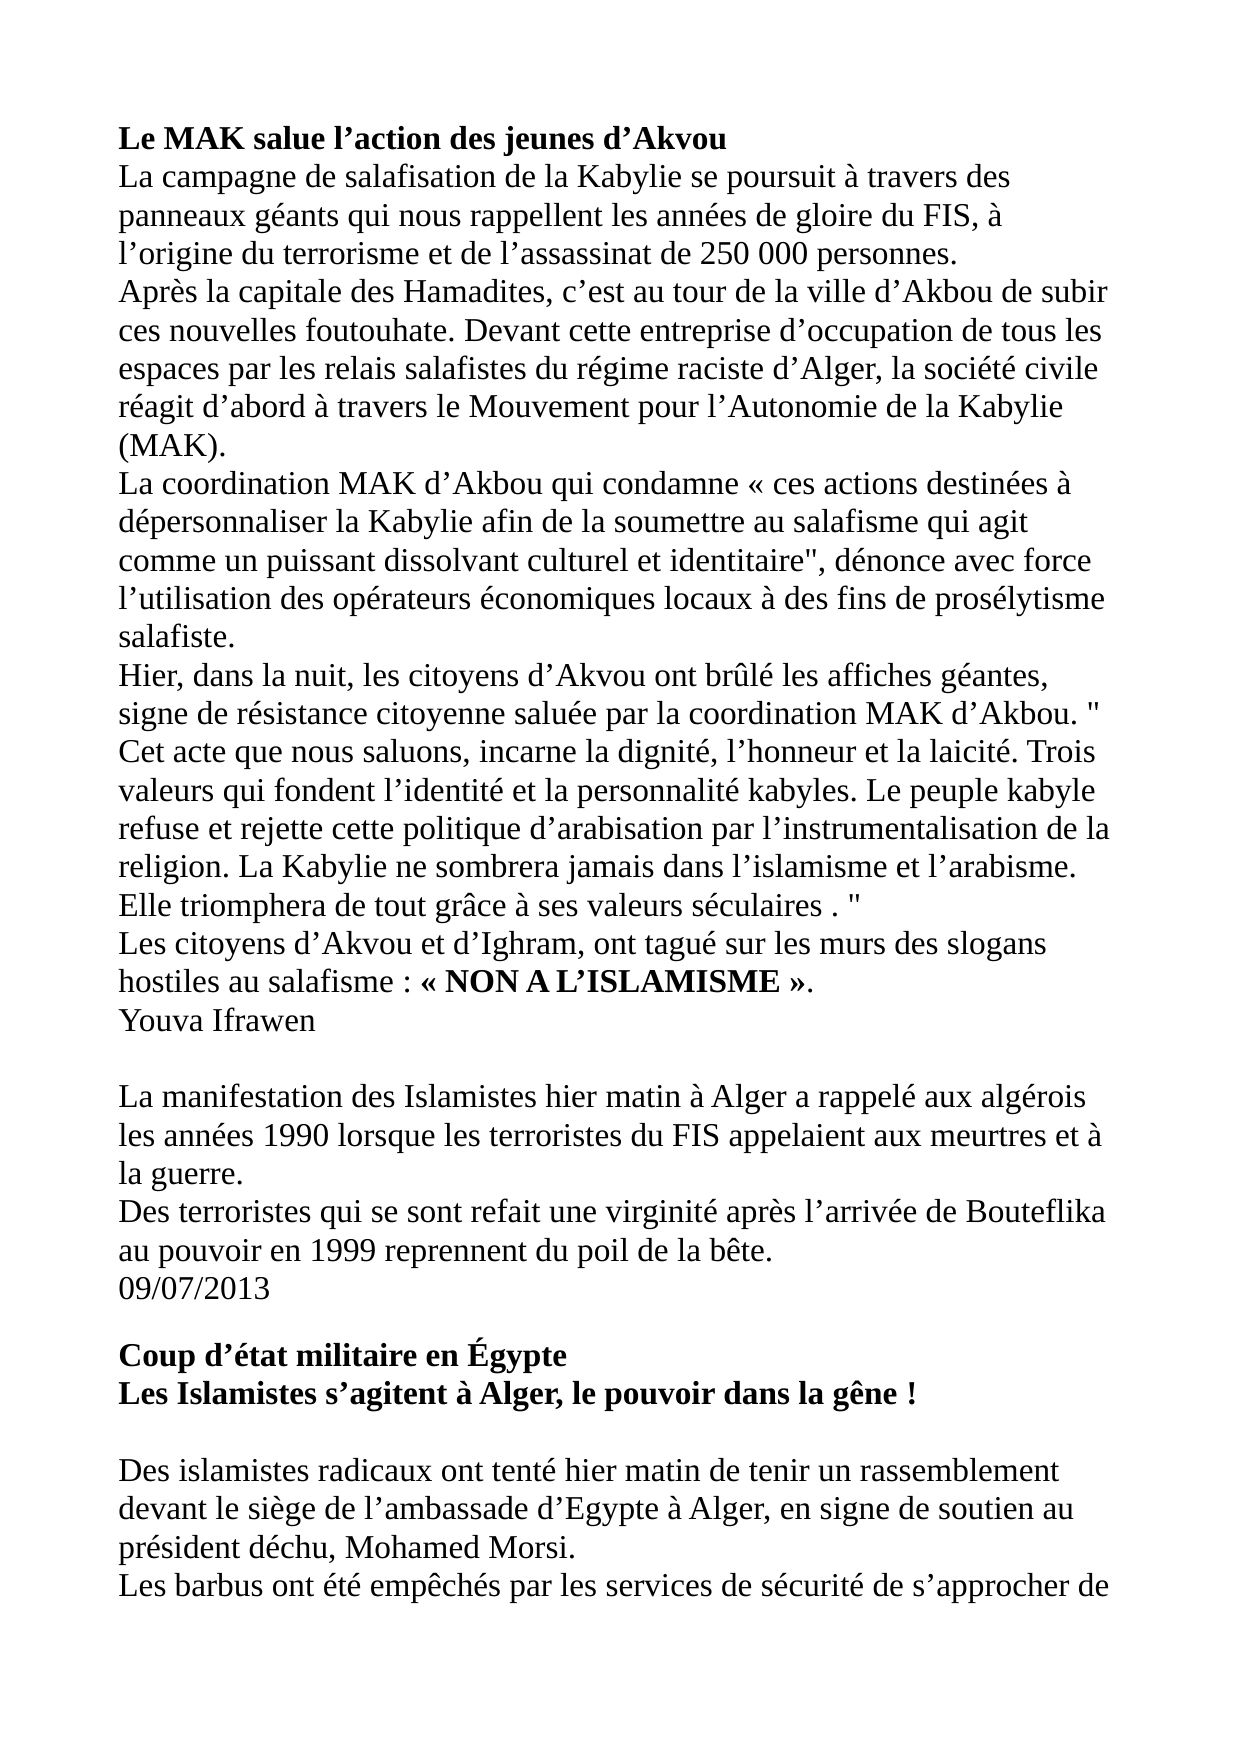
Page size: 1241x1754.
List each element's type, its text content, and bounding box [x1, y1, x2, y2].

text Les Islamistes s’agitent à Alger, le pouvoir dans la gêne ! [118, 1373, 1122, 1412]
text Les barbus ont été empêchés par les services de sécurité de s’approcher de [118, 1565, 1122, 1603]
text Les citoyens d’Akvou et d’Ighram, ont tagué sur les murs des slogans hostiles au salafisme : « NON A L’ISLAMISME ». [118, 923, 1122, 1000]
text Des islamistes radicaux ont tenté hier matin de tenir un rassemblement devant le siège de l’ambassade d’Egypte à Alger, en signe de soutien au président déchu, Mohamed Morsi. [118, 1450, 1122, 1565]
text Hier, dans la nuit, les citoyens d’Akvou ont brûlé les affiches géantes, signe de résistance citoyenne saluée par la coordination MAK d’Akbou. " Cet acte que nous saluons, incarne la dignité, l’honneur et la laicité. Trois valeurs qui fondent l’identité et la personnalité kabyles. Le peuple kabyle refuse et rejette cette politique d’arabisation par l’instrumentalisation de la religion. La Kabylie ne sombrera jamais dans l’islamisme et l’arabisme. Elle triomphera de tout grâce à ses valeurs séculaires . " [118, 655, 1122, 923]
text Après la capitale des Hamadites, c’est au tour de la ville d’Akbou de subir ces nouvelles foutouhate. Devant cette entreprise d’occupation de tous les espaces par les relais salafistes du régime raciste d’Alger, la société civile réagit d’abord à travers le Mouvement pour l’Autonomie de la Kabylie (MAK). [118, 271, 1122, 463]
text Coup d’état militaire en Égypte [118, 1335, 1122, 1373]
text La coordination MAK d’Akbou qui condamne « ces actions destinées à dépersonnaliser la Kabylie afin de la soumettre au salafisme qui agit comme un puissant dissolvant culturel et identitaire", dénonce avec force l’utilisation des opérateurs économiques locaux à des fins de prosélytisme salafiste. [118, 463, 1122, 655]
text La manifestation des Islamistes hier matin à Alger a rappelé aux algérois les années 1990 lorsque les terroristes du FIS appelaient aux meurtres et à la guerre. Des terroristes qui se sont refait une virginité après l’arrivée de Bouteflika au pouvoir en 1999 reprennent du poil de la bête. [118, 1076, 1122, 1268]
text Youva Ifrawen [118, 1000, 1122, 1038]
text 09/07/2013 [118, 1268, 1122, 1306]
text La campagne de salafisation de la Kabylie se poursuit à travers des panneaux géants qui nous rappellent les années de gloire du FIS, à l’origine du terrorisme et de l’assassinat de 250 000 personnes. [118, 156, 1122, 271]
text Le MAK salue l’action des jeunes d’Akvou [118, 118, 1122, 156]
